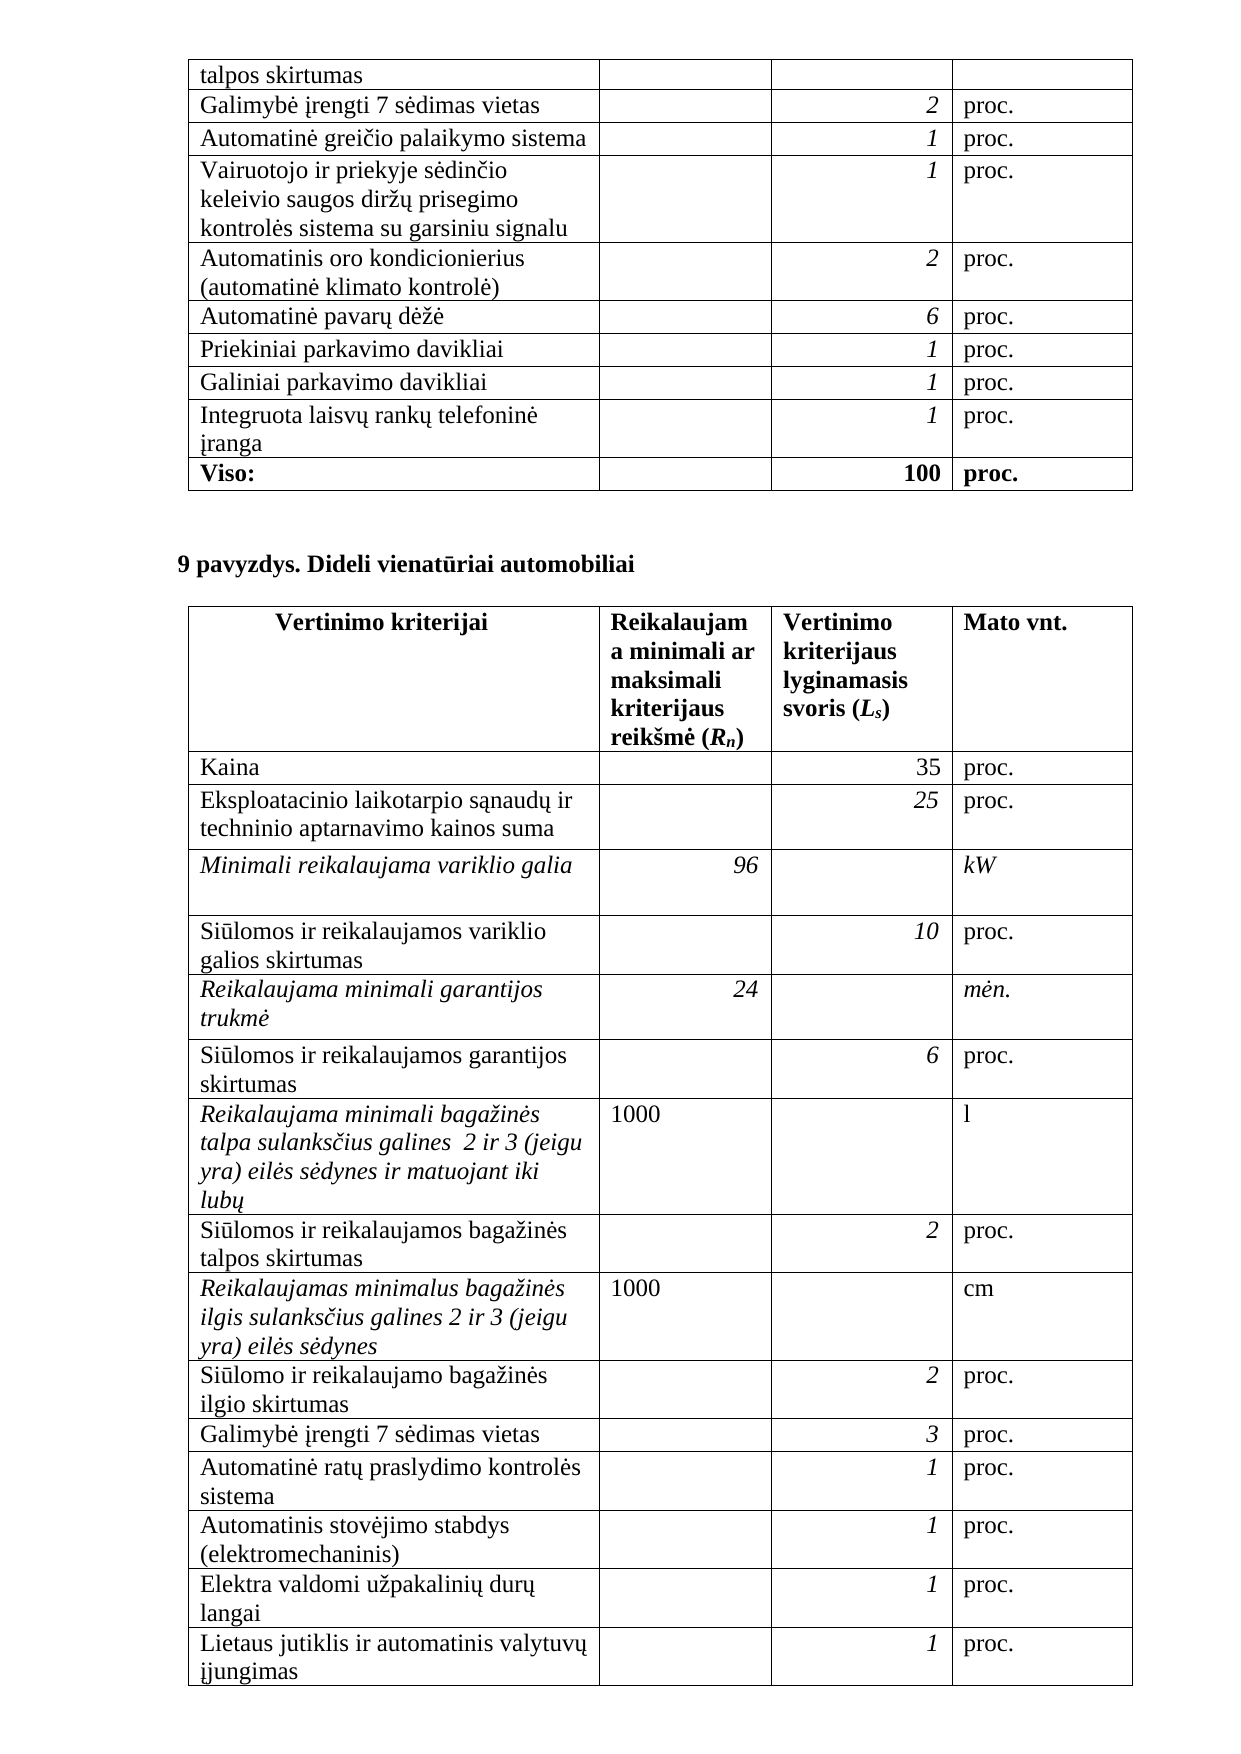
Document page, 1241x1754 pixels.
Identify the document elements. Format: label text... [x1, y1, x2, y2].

table_cell 1 [772, 400, 952, 457]
table_cell proc. [953, 243, 1132, 300]
table_cell [600, 1361, 771, 1418]
table_cell [600, 1511, 771, 1568]
table_cell 35 [772, 752, 952, 784]
table_cell Galimybė įrengti 7 sėdimas vietas [189, 1419, 599, 1451]
table_cell Siūlomos ir reikalaujamos variklio galios skirtumas [189, 916, 599, 973]
table_cell 1 [772, 1628, 952, 1685]
table_cell Siūlomos ir reikalaujamos bagažinės talpos skirtumas [189, 1215, 599, 1272]
table_cell 2 [772, 1215, 952, 1272]
table_cell Galiniai parkavimo davikliai [189, 367, 599, 399]
table_cell Eksploatacinio laikotarpio sąnaudų ir techninio aptarnavimo kainos suma [189, 785, 599, 849]
table_cell Minimali reikalaujama variklio galia [189, 850, 599, 915]
table_cell proc. [953, 123, 1132, 154]
table_cell [772, 850, 952, 915]
table_cell Automatinė pavarų dėžė [189, 301, 599, 333]
table_cell [600, 400, 771, 457]
table_cell 10 [772, 916, 952, 973]
table_cell 1 [772, 156, 952, 242]
table_cell proc. [953, 916, 1132, 973]
table_cell mėn. [953, 975, 1132, 1039]
table_cell 1 [772, 1452, 952, 1509]
table_cell 1 [772, 1569, 952, 1627]
table_cell [772, 60, 952, 89]
table_cell proc. [953, 1511, 1132, 1568]
table_cell 24 [600, 975, 771, 1039]
table_cell Reikalaujama minimali garantijos trukmė [189, 975, 599, 1039]
table_cell [600, 1569, 771, 1627]
table_cell proc. [953, 156, 1132, 242]
table_cell proc. [953, 1361, 1132, 1418]
table_cell [772, 1099, 952, 1214]
table_cell Automatinis stovėjimo stabdys (elektromechaninis) [189, 1511, 599, 1568]
table_cell l [953, 1099, 1132, 1214]
table_cell Elektra valdomi užpakalinių durų langai [189, 1569, 599, 1627]
table_cell Lietaus jutiklis ir automatinis valytuvų įjungimas [189, 1628, 599, 1685]
table_cell 2 [772, 243, 952, 300]
table_cell proc. [953, 1040, 1132, 1098]
table_cell Siūlomo ir reikalaujamo bagažinės ilgio skirtumas [189, 1361, 599, 1418]
table_cell proc. [953, 1569, 1132, 1627]
table_cell [600, 458, 771, 490]
table_cell [600, 1040, 771, 1098]
table_cell 6 [772, 301, 952, 333]
text 9 pavyzdys. Dideli vienatūriai automobiliai [177, 549, 1181, 577]
table_cell proc. [953, 1419, 1132, 1451]
table_cell [600, 90, 771, 122]
table_cell [600, 1215, 771, 1272]
table_cell [600, 243, 771, 300]
table_cell [600, 367, 771, 399]
table_cell [600, 1419, 771, 1451]
table_cell 1 [772, 1511, 952, 1568]
table_cell Vairuotojo ir priekyje sėdinčio keleivio saugos diržų prisegimo kontrolės sistema su garsiniu signalu [189, 156, 599, 242]
table_cell [772, 1273, 952, 1359]
table_cell proc. [953, 367, 1132, 399]
table_cell proc. [953, 1628, 1132, 1685]
table_cell 6 [772, 1040, 952, 1098]
table_cell proc. [953, 301, 1132, 333]
table_cell Siūlomos ir reikalaujamos garantijos skirtumas [189, 1040, 599, 1098]
table_cell Reikalaujamas minimalus bagažinės ilgis sulanksčius galines 2 ir 3 (jeigu yra) eilės sėdynes [189, 1273, 599, 1359]
table_cell [600, 752, 771, 784]
table_cell [600, 916, 771, 973]
table_cell [600, 301, 771, 333]
table_cell proc. [953, 785, 1132, 849]
table_cell 3 [772, 1419, 952, 1451]
table_cell 2 [772, 1361, 952, 1418]
table_cell 25 [772, 785, 952, 849]
table_cell 96 [600, 850, 771, 915]
table_header Vertinimo kriterijaus lyginamasis svoris (Ls) [772, 607, 952, 751]
table_cell [953, 60, 1132, 89]
table_cell cm [953, 1273, 1132, 1359]
table_cell [600, 1628, 771, 1685]
table_cell talpos skirtumas [189, 60, 599, 89]
table_cell 1 [772, 367, 952, 399]
table_cell proc. [953, 458, 1132, 490]
table_cell kW [953, 850, 1132, 915]
table_cell Viso: [189, 458, 599, 490]
table_cell proc. [953, 334, 1132, 366]
table_cell [600, 156, 771, 242]
table_cell 100 [772, 458, 952, 490]
table_cell 1000 [600, 1273, 771, 1359]
table_cell 1000 [600, 1099, 771, 1214]
table_cell proc. [953, 752, 1132, 784]
table_cell Automatinė greičio palaikymo sistema [189, 123, 599, 154]
table_cell Automatinis oro kondicionierius (automatinė klimato kontrolė) [189, 243, 599, 300]
table_cell Reikalaujama minimali bagažinės talpa sulanksčius galines 2 ir 3 (jeigu yra) eilės sėdynes ir matuojant iki lubų [189, 1099, 599, 1214]
table_cell Galimybė įrengti 7 sėdimas vietas [189, 90, 599, 122]
table_cell Priekiniai parkavimo davikliai [189, 334, 599, 366]
table_cell [772, 975, 952, 1039]
table_cell Integruota laisvų rankų telefoninė įranga [189, 400, 599, 457]
table_cell proc. [953, 400, 1132, 457]
table_cell [600, 123, 771, 154]
table_cell [600, 334, 771, 366]
table_cell proc. [953, 1215, 1132, 1272]
table_cell Kaina [189, 752, 599, 784]
table_header Mato vnt. [953, 607, 1132, 751]
table_cell [600, 60, 771, 89]
table_cell proc. [953, 1452, 1132, 1509]
table_header Reikalaujama minimali ar maksimali kriterijaus reikšmė (Rn) [600, 607, 771, 751]
table_cell 2 [772, 90, 952, 122]
table_header Vertinimo kriterijai [189, 607, 599, 751]
table_cell Automatinė ratų praslydimo kontrolės sistema [189, 1452, 599, 1509]
table_cell [600, 1452, 771, 1509]
table_cell 1 [772, 123, 952, 154]
table_cell [600, 785, 771, 849]
table_cell 1 [772, 334, 952, 366]
table_cell proc. [953, 90, 1132, 122]
